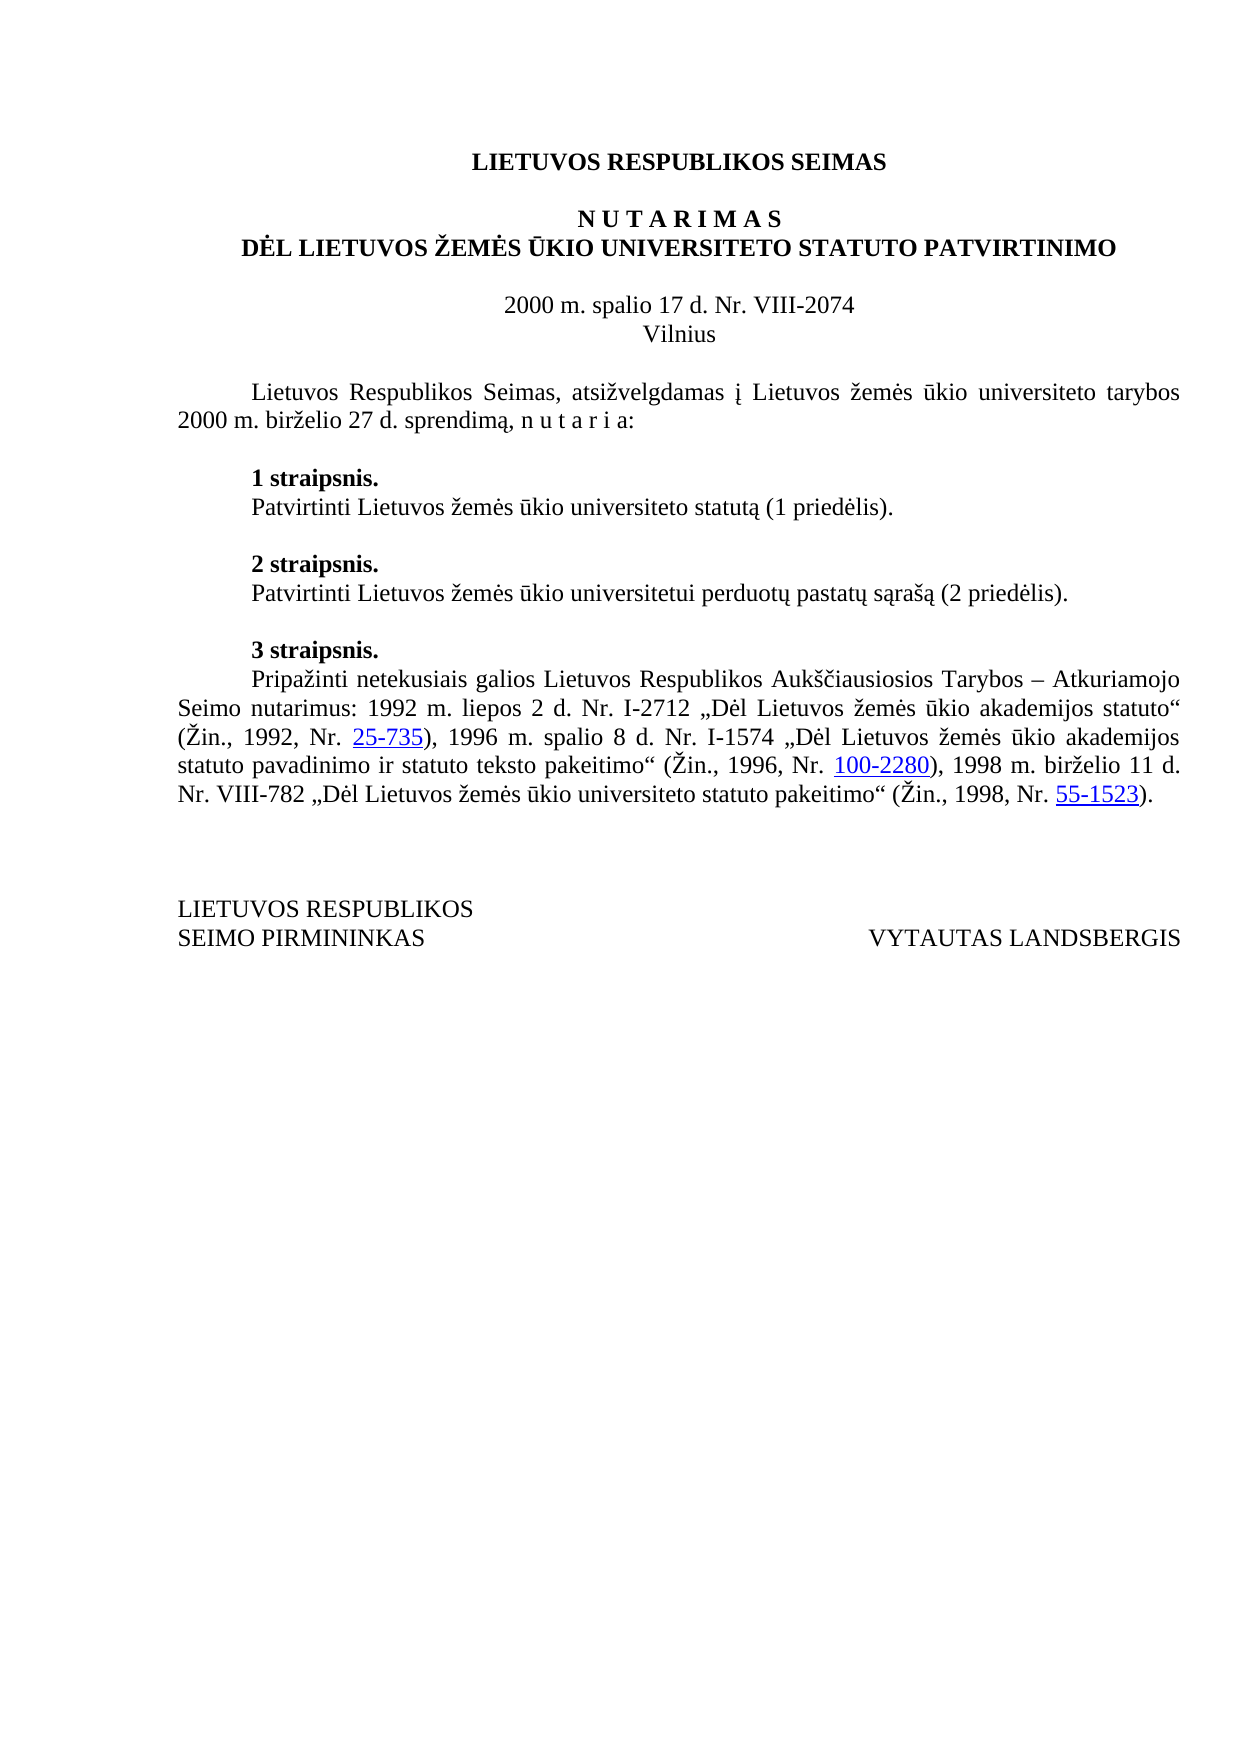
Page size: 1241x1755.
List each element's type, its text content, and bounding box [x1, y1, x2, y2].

text N U T A R I M A S [177, 204, 1181, 233]
text Pripažinti netekusiais galios Lietuvos Respublikos Aukščiausiosios Tarybos – Atkuriamojo Seimo nutarimus: 1992 m. liepos 2 d. Nr. I-2712 „Dėl Lietuvos žemės ūkio akademijos statuto“ (Žin., 1992, Nr. 25-735), 1996 m. spalio 8 d. Nr. I-1574 „Dėl Lietuvos žemės ūkio akademijos statuto pavadinimo ir statuto teksto pakeitimo“ (Žin., 1996, Nr. 100-2280), 1998 m. birželio 11 d. Nr. VIII-782 „Dėl Lietuvos žemės ūkio universiteto statuto pakeitimo“ (Žin., 1998, Nr. 55-1523). [177, 664, 1181, 808]
text DĖL LIETUVOS ŽEMĖS ŪKIO UNIVERSITETO STATUTO PATVIRTINIMO [177, 233, 1181, 262]
text 3 straipsnis. [177, 636, 1181, 664]
text Patvirtinti Lietuvos žemės ūkio universitetui perduotų pastatų sąrašą (2 priedėlis). [177, 578, 1181, 607]
text LIETUVOS RESPUBLIKOS SEIMAS [177, 147, 1181, 176]
text 2 straipsnis. [177, 549, 1181, 578]
text SEIMO PIRMININKAS VYTAUTAS LANDSBERGIS [177, 923, 1181, 952]
text LIETUVOS RESPUBLIKOS [177, 894, 1181, 923]
text 1 straipsnis. [177, 463, 1181, 492]
text 2000 m. spalio 17 d. Nr. VIII-2074 [177, 291, 1181, 319]
text Vilnius [177, 319, 1181, 348]
text Patvirtinti Lietuvos žemės ūkio universiteto statutą (1 priedėlis). [177, 492, 1181, 521]
text Lietuvos Respublikos Seimas, atsižvelgdamas į Lietuvos žemės ūkio universiteto tarybos 2000 m. birželio 27 d. sprendimą, nutaria: [177, 377, 1181, 434]
